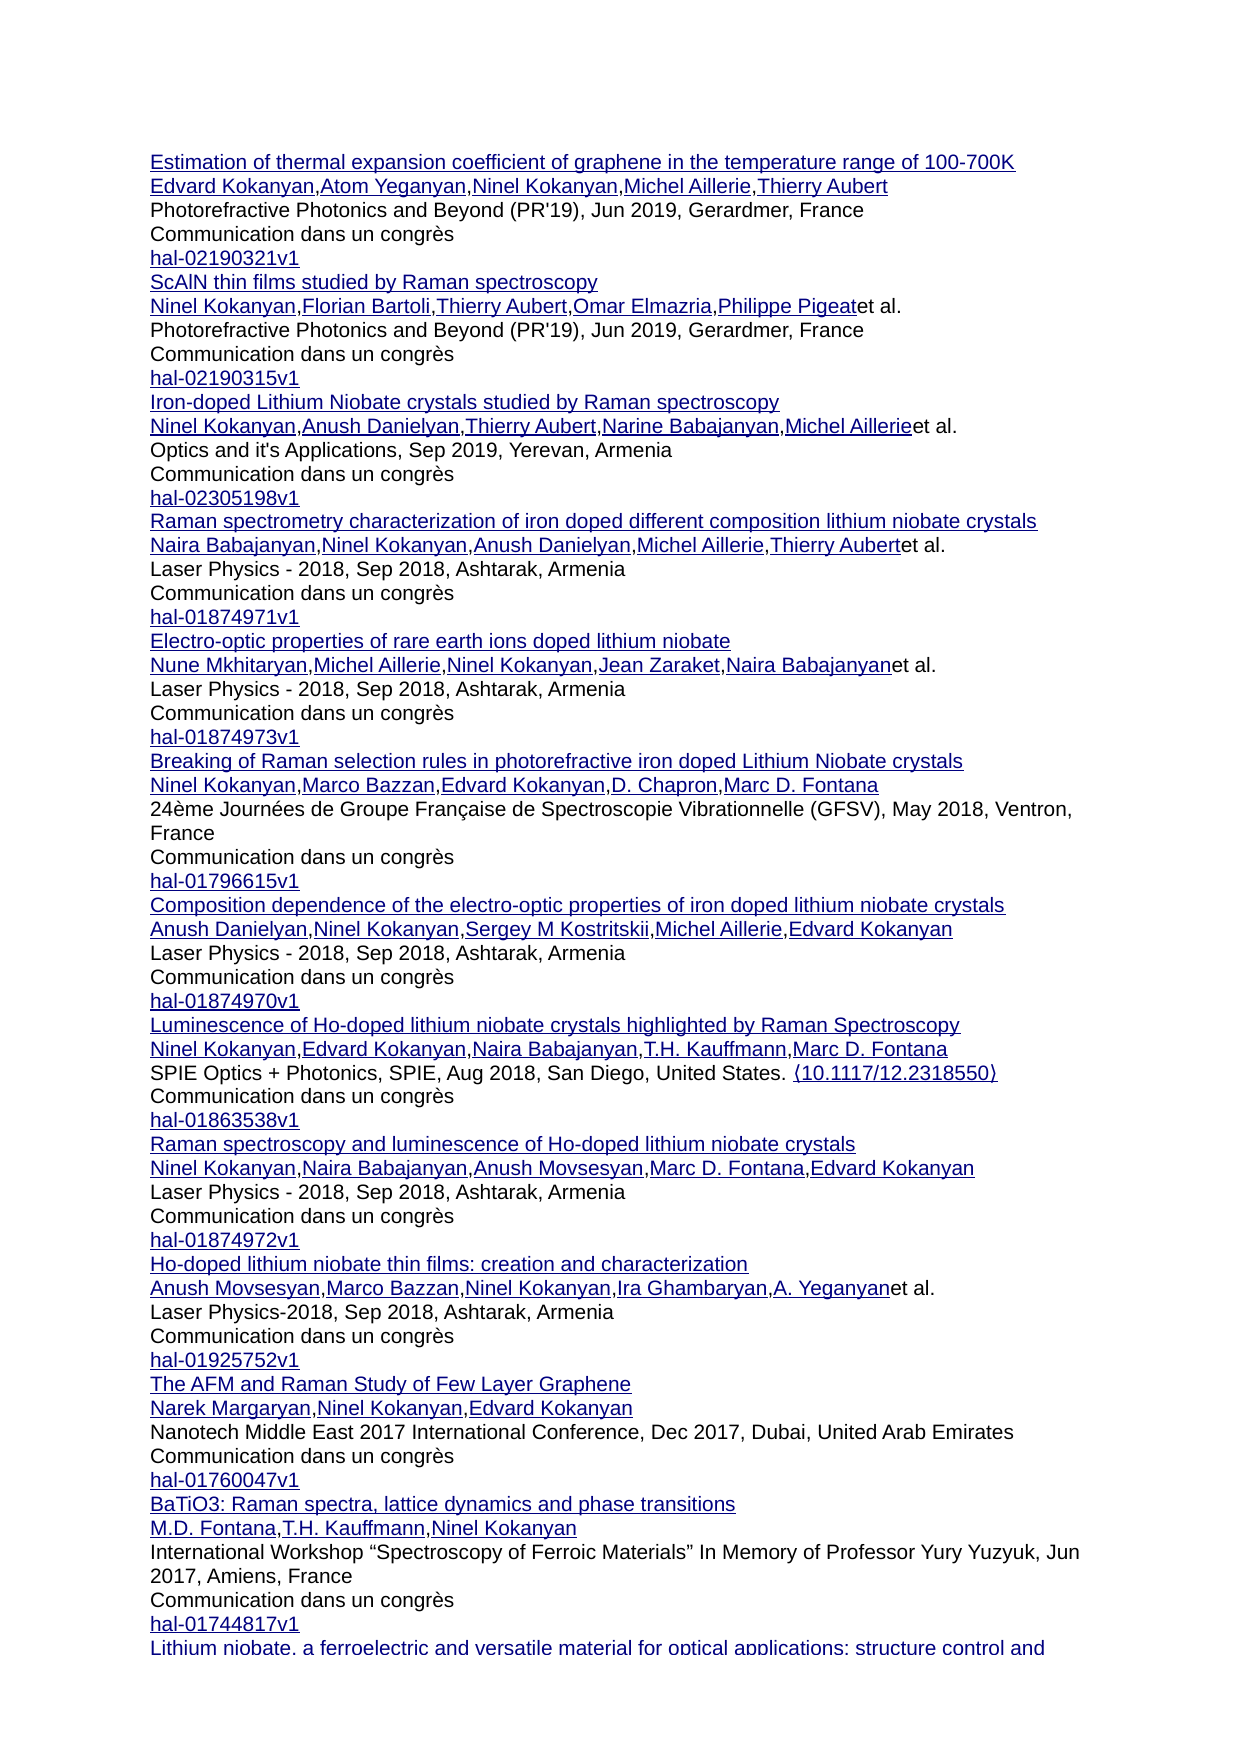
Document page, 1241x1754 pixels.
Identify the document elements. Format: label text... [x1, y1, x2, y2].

table_cell Iron-doped Lithium Niobate crystals studied by Raman spectroscopy Ninel Kokanyan,Anush Danielyan,Thierry Aubert,Narine Babajanyan,Michel Aillerieet al. Optics and it's Applications, Sep 2019, Yerevan, Armenia Communication dans un congrès hal-02305198v1 [150, 390, 1090, 509]
table_cell Composition dependence of the electro-optic properties of iron doped lithium niobate crystals Anush Danielyan,Ninel Kokanyan,Sergey M Kostritskii,Michel Aillerie,Edvard Kokanyan Laser Physics - 2018, Sep 2018, Ashtarak, Armenia Communication dans un congrès hal-01874970v1 [150, 893, 1090, 1012]
table_cell Luminescence of Ho-doped lithium niobate crystals highlighted by Raman Spectroscopy Ninel Kokanyan,Edvard Kokanyan,Naira Babajanyan,T.H. Kauffmann,Marc D. Fontana SPIE Optics + Photonics, SPIE, Aug 2018, San Diego, United States. ⟨10.1117/12.2318550⟩ Communication dans un congrès hal-01863538v1 [150, 1013, 1090, 1132]
table_cell Estimation of thermal expansion coefficient of graphene in the temperature range of 100-700K Edvard Kokanyan,Atom Yeganyan,Ninel Kokanyan,Michel Aillerie,Thierry Aubert Photorefractive Photonics and Beyond (PR'19), Jun 2019, Gerardmer, France Communication dans un congrès hal-02190321v1 [150, 150, 1090, 270]
table_cell ScAlN thin films studied by Raman spectroscopy Ninel Kokanyan,Florian Bartoli,Thierry Aubert,Omar Elmazria,Philippe Pigeatet al. Photorefractive Photonics and Beyond (PR'19), Jun 2019, Gerardmer, France Communication dans un congrès hal-02190315v1 [150, 270, 1090, 389]
table_cell Raman spectrometry characterization of iron doped different composition lithium niobate crystals Naira Babajanyan,Ninel Kokanyan,Anush Danielyan,Michel Aillerie,Thierry Aubertet al. Laser Physics - 2018, Sep 2018, Ashtarak, Armenia Communication dans un congrès hal-01874971v1 [150, 509, 1090, 629]
table_cell BaTiO3: Raman spectra, lattice dynamics and phase transitions M.D. Fontana,T.H. Kauffmann,Ninel Kokanyan International Workshop “Spectroscopy of Ferroic Materials” In Memory of Professor Yury Yuzyuk, Jun 2017, Amiens, France Communication dans un congrès hal-01744817v1 [150, 1492, 1090, 1635]
table_cell Ho-doped lithium niobate thin films: creation and characterization Anush Movsesyan,Marco Bazzan,Ninel Kokanyan,Ira Ghambaryan,A. Yeganyanet al. Laser Physics-2018, Sep 2018, Ashtarak, Armenia Communication dans un congrès hal-01925752v1 [150, 1252, 1090, 1372]
table_cell Breaking of Raman selection rules in photorefractive iron doped Lithium Niobate crystals Ninel Kokanyan,Marco Bazzan,Edvard Kokanyan,D. Chapron,Marc D. Fontana 24ème Journées de Groupe Française de Spectroscopie Vibrationnelle (GFSV), May 2018, Ventron, France Communication dans un congrès hal-01796615v1 [150, 749, 1090, 893]
table_cell The AFM and Raman Study of Few Layer Graphene Narek Margaryan,Ninel Kokanyan,Edvard Kokanyan Nanotech Middle East 2017 International Conference, Dec 2017, Dubai, United Arab Emirates Communication dans un congrès hal-01760047v1 [150, 1372, 1090, 1492]
table_cell Lithium niobate, a ferroelectric and versatile material for optical applications: structure control and [150, 1635, 1090, 1655]
table_cell Raman spectroscopy and luminescence of Ho-doped lithium niobate crystals Ninel Kokanyan,Naira Babajanyan,Anush Movsesyan,Marc D. Fontana,Edvard Kokanyan Laser Physics - 2018, Sep 2018, Ashtarak, Armenia Communication dans un congrès hal-01874972v1 [150, 1132, 1090, 1252]
table_cell Electro-optic properties of rare earth ions doped lithium niobate Nune Mkhitaryan,Michel Aillerie,Ninel Kokanyan,Jean Zaraket,Naira Babajanyanet al. Laser Physics - 2018, Sep 2018, Ashtarak, Armenia Communication dans un congrès hal-01874973v1 [150, 629, 1090, 749]
